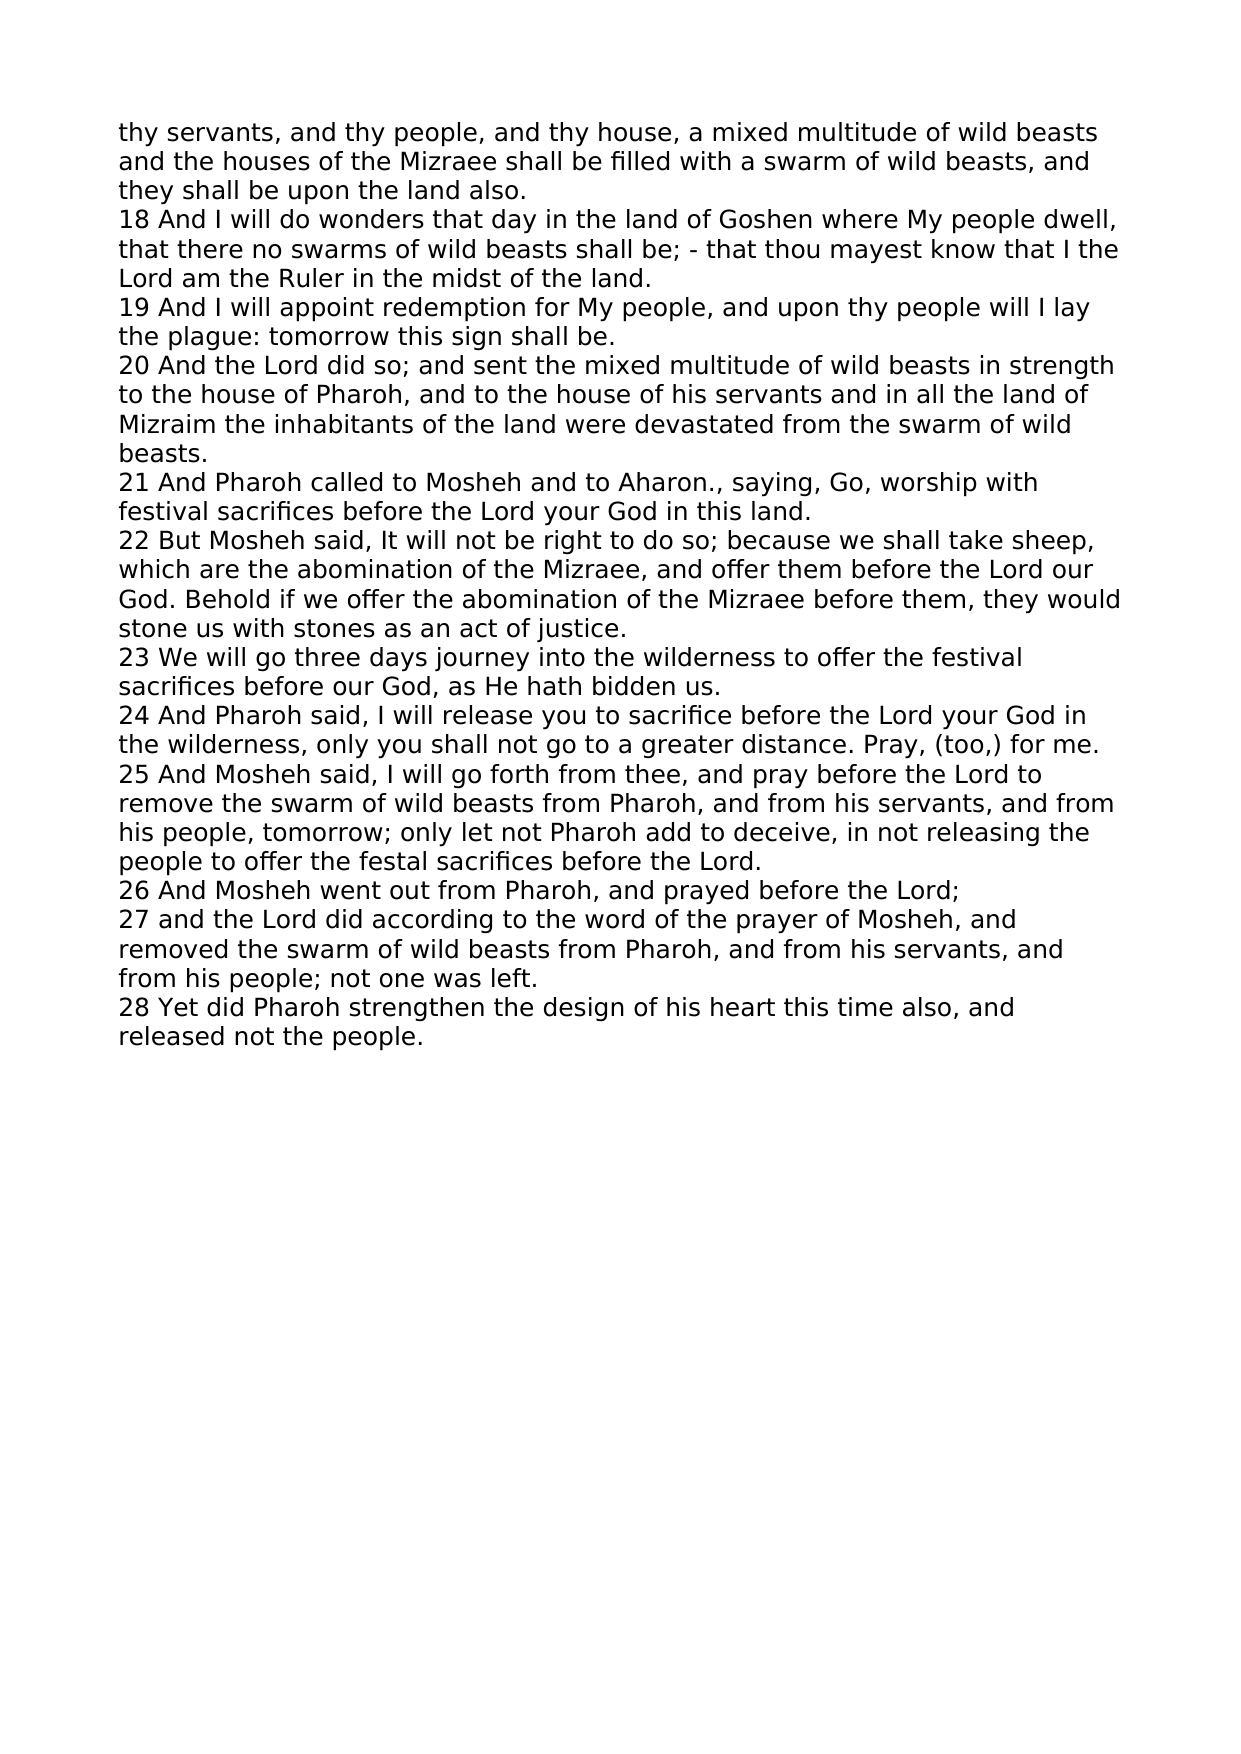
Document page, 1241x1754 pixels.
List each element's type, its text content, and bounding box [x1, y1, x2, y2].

text thy servants, and thy people, and thy house, a mixed multitude of wild beasts and the houses of the Mizraee shall be filled with a swarm of wild beasts, and they shall be upon the land also. 18 And I will do wonders that day in the land of Goshen where My people dwell, that there no swarms of wild beasts shall be; - that thou mayest know that I the Lord am the Ruler in the midst of the land. 19 And I will appoint redemption for My people, and upon thy people will I lay the plague: tomorrow this sign shall be. 20 And the Lord did so; and sent the mixed multitude of wild beasts in strength to the house of Pharoh, and to the house of his servants and in all the land of Mizraim the inhabitants of the land were devastated from the swarm of wild beasts. 21 And Pharoh called to Mosheh and to Aharon., saying, Go, worship with festival sacrifices before the Lord your God in this land. 22 But Mosheh said, It will not be right to do so; because we shall take sheep, which are the abomination of the Mizraee, and offer them before the Lord our God. Behold if we offer the abomination of the Mizraee before them, they would stone us with stones as an act of justice. 23 We will go three days journey into the wilderness to offer the festival sacrifices before our God, as He hath bidden us. 24 And Pharoh said, I will release you to sacrifice before the Lord your God in the wilderness, only you shall not go to a greater distance. Pray, (too,) for me. 25 And Mosheh said, I will go forth from thee, and pray before the Lord to remove the swarm of wild beasts from Pharoh, and from his servants, and from his people, tomorrow; only let not Pharoh add to deceive, in not releasing the people to offer the festal sacrifices before the Lord. 26 And Mosheh went out from Pharoh, and prayed before the Lord; 27 and the Lord did according to the word of the prayer of Mosheh, and removed the swarm of wild beasts from Pharoh, and from his servants, and from his people; not one was left. 28 Yet did Pharoh strengthen the design of his heart this time also, and released not the people. [118, 118, 1122, 1051]
